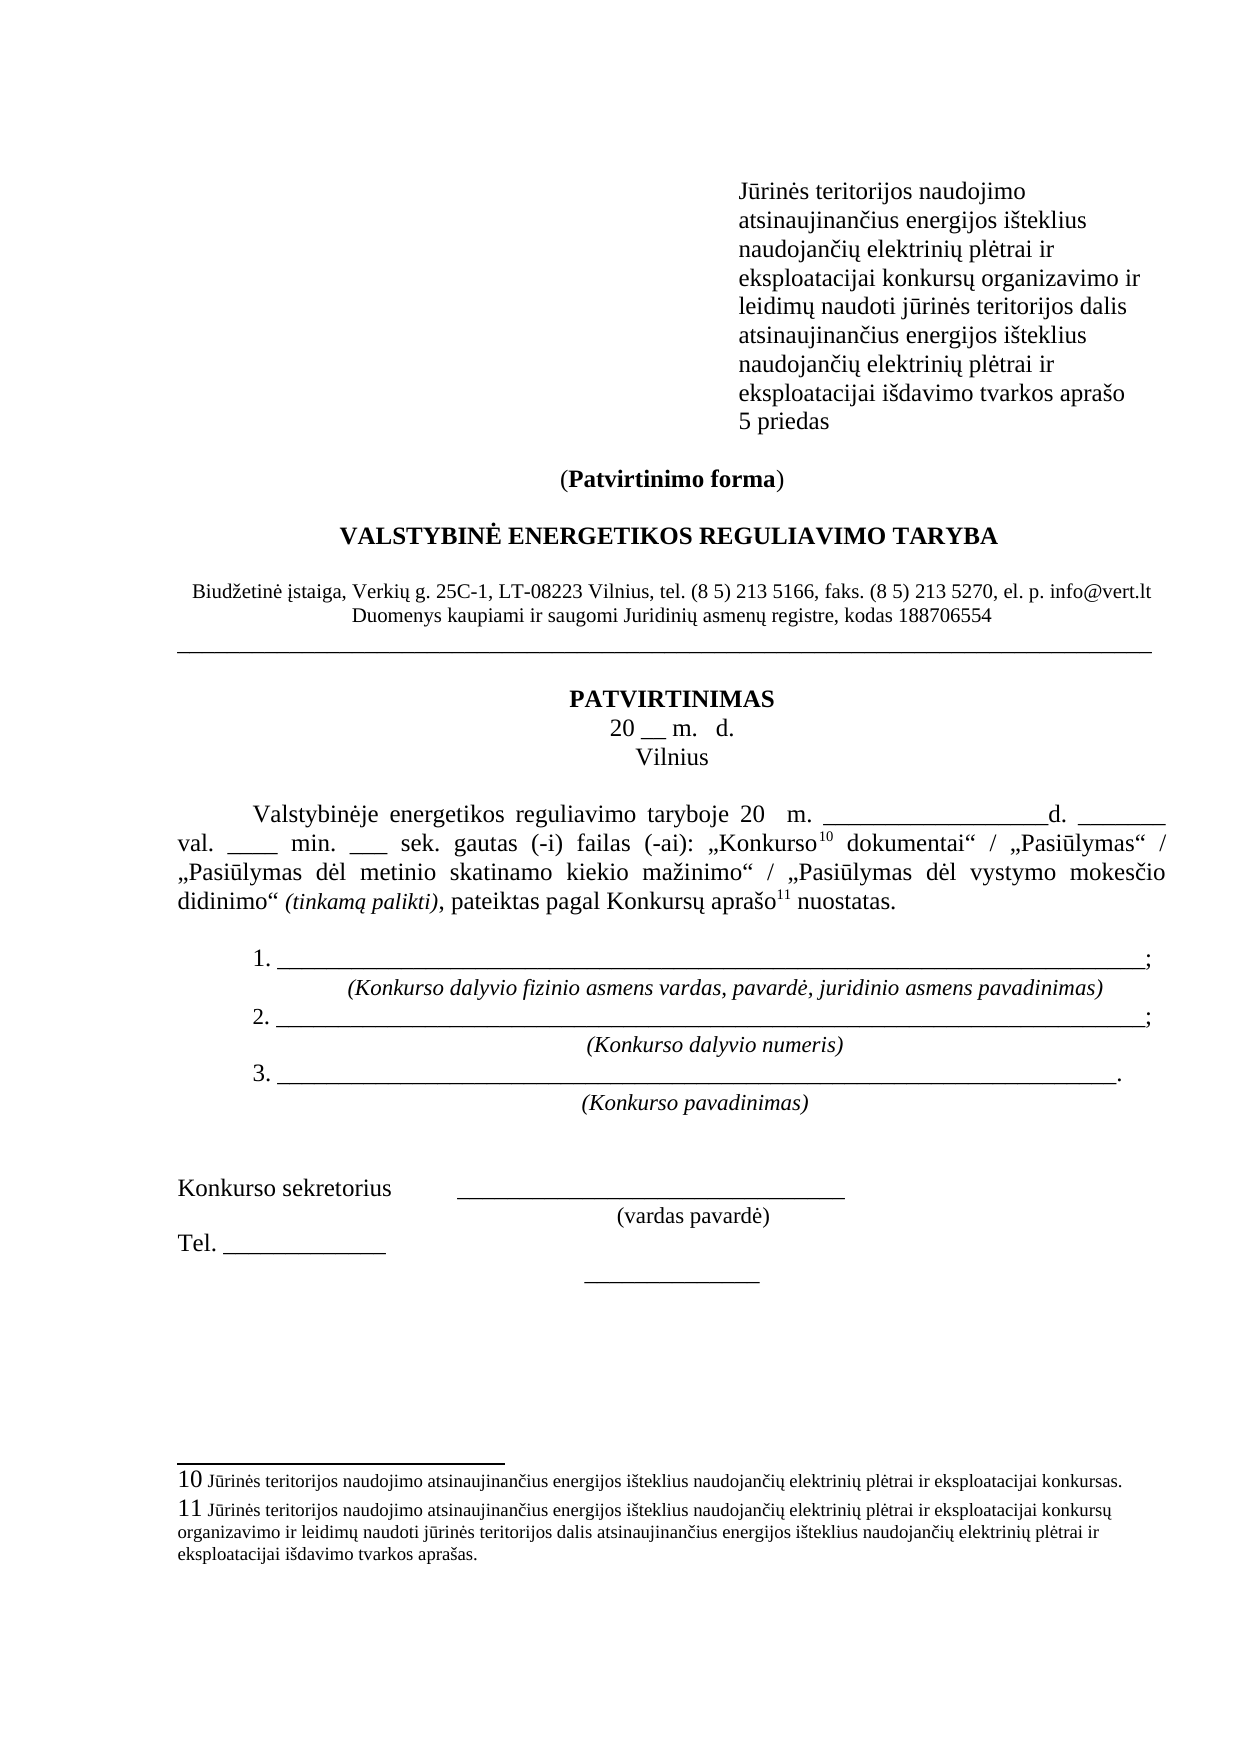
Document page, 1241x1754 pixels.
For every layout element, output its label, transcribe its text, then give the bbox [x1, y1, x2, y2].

text PATVIRTINIMAS [177, 684, 1167, 713]
text (vardas pavardė) [177, 1202, 1167, 1228]
text 3. . [177, 1058, 1167, 1087]
text 20 __ m. d. [177, 713, 1167, 742]
text (Konkurso dalyvio fizinio asmens vardas, pavardė, juridinio asmens pavadinimas) [177, 972, 1167, 1001]
text Tel. _____________ [177, 1228, 1167, 1257]
text 5 priedas [738, 406, 1167, 435]
text Vilnius [177, 742, 1167, 771]
text 1. ; [177, 943, 1167, 972]
text Valstybinėje energetikos reguliavimo taryboje 20 m. __________________d. _______ val. ____ min. ___ sek. gautas (-i) failas (-ai): „Konkurso dokumentai“ / „Pasiūlymas“ / „Pasiūlymas dėl metinio skatinamo kiekio mažinimo“ / „Pasiūlymas dėl vystymo mokesčio didinimo“ (tinkamą palikti), pateiktas pagal Konkursų aprašo nuostatas. [177, 799, 1167, 914]
text (Patvirtinimo forma) [177, 464, 1167, 493]
text ______________ [177, 1257, 1167, 1286]
text VALSTYBINĖ ENERGETIKOS REGULIAVIMO TARYBA [177, 521, 1167, 550]
text Jūrinės teritorijos naudojimo atsinaujinančius energijos išteklius naudojančių elektrinių plėtrai ir eksploatacijai konkursų organizavimo ir leidimų naudoti jūrinės teritorijos dalis atsinaujinančius energijos išteklius naudojančių elektrinių plėtrai ir eksploatacijai išdavimo tvarkos aprašo [738, 176, 1167, 406]
text 2. ; [177, 1001, 1167, 1029]
text Jūrinės teritorijos naudojimo atsinaujinančius energijos išteklius naudojančių elektrinių plėtrai ir eksploatacijai konkursas. [177, 1464, 1167, 1493]
text Jūrinės teritorijos naudojimo atsinaujinančius energijos išteklius naudojančių elektrinių plėtrai ir eksploatacijai konkursų organizavimo ir leidimų naudoti jūrinės teritorijos dalis atsinaujinančius energijos išteklius naudojančių elektrinių plėtrai ir eksploatacijai išdavimo tvarkos aprašas. [177, 1493, 1167, 1564]
text Biudžetinė įstaiga, Verkių g. 25C-1, LT-08223 Vilnius, tel. (8 5) 213 5166, faks. (8 5) 213 5270, el. p. info@vert.lt [177, 579, 1167, 603]
text (Konkurso dalyvio numeris) [177, 1029, 1167, 1058]
text Duomenys kaupiami ir saugomi Juridinių asmenų registre, kodas 188706554 [177, 603, 1167, 627]
text Konkurso sekretorius _______________________________ [177, 1173, 1167, 1202]
text (Konkurso pavadinimas) [177, 1087, 1167, 1116]
